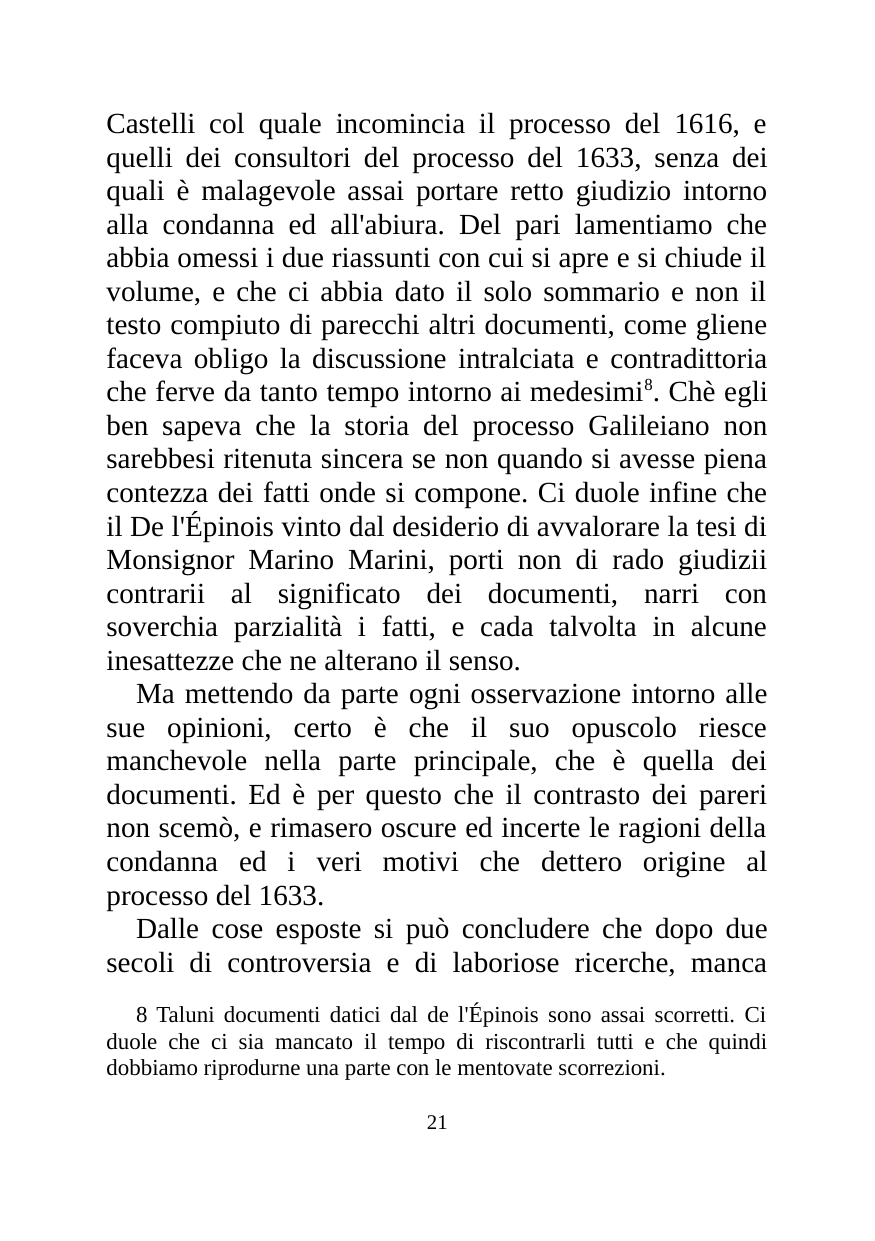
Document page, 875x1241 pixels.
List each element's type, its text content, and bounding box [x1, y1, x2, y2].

text Dalle cose esposte si può concludere che dopo due secoli di controversia e di laboriose ricerche, manca [106, 911, 768, 978]
text Castelli col quale incomincia il processo del 1616, e quelli dei consultori del processo del 1633, senza dei quali è malagevole assai portare retto giudizio intorno alla condanna ed all'abiura. Del pari lamentiamo che abbia omessi i due riassunti con cui si apre e si chiude il volume, e che ci abbia dato il solo sommario e non il testo compiuto di parecchi altri documenti, come gliene faceva obligo la discussione intralciata e contradittoria che ferve da tanto tempo intorno ai medesimi. Chè egli ben sapeva che la storia del processo Galileiano non sarebbesi ritenuta sincera se non quando si avesse piena contezza dei fatti onde si compone. Ci duole infine che il De l'Épinois vinto dal desiderio di avvalorare la tesi di Monsignor Marino Marini, porti non di rado giudizii contrarii al significato dei documenti, narri con soverchia parzialità i fatti, e cada talvolta in alcune inesattezze che ne alterano il senso. [106, 106, 768, 676]
text Ma mettendo da parte ogni osservazione intorno alle sue opinioni, certo è che il suo opuscolo riesce manchevole nella parte principale, che è quella dei documenti. Ed è per questo che il contrasto dei pareri non scemò, e rimasero oscure ed incerte le ragioni della condanna ed i veri motivi che dettero origine al processo del 1633. [106, 676, 768, 911]
text Taluni documenti datici dal de l'Épinois sono assai scorretti. Ci duole che ci sia mancato il tempo di riscontrarli tutti e che quindi dobbiamo riprodurne una parte con le mentovate scorrezioni. [106, 1001, 768, 1080]
